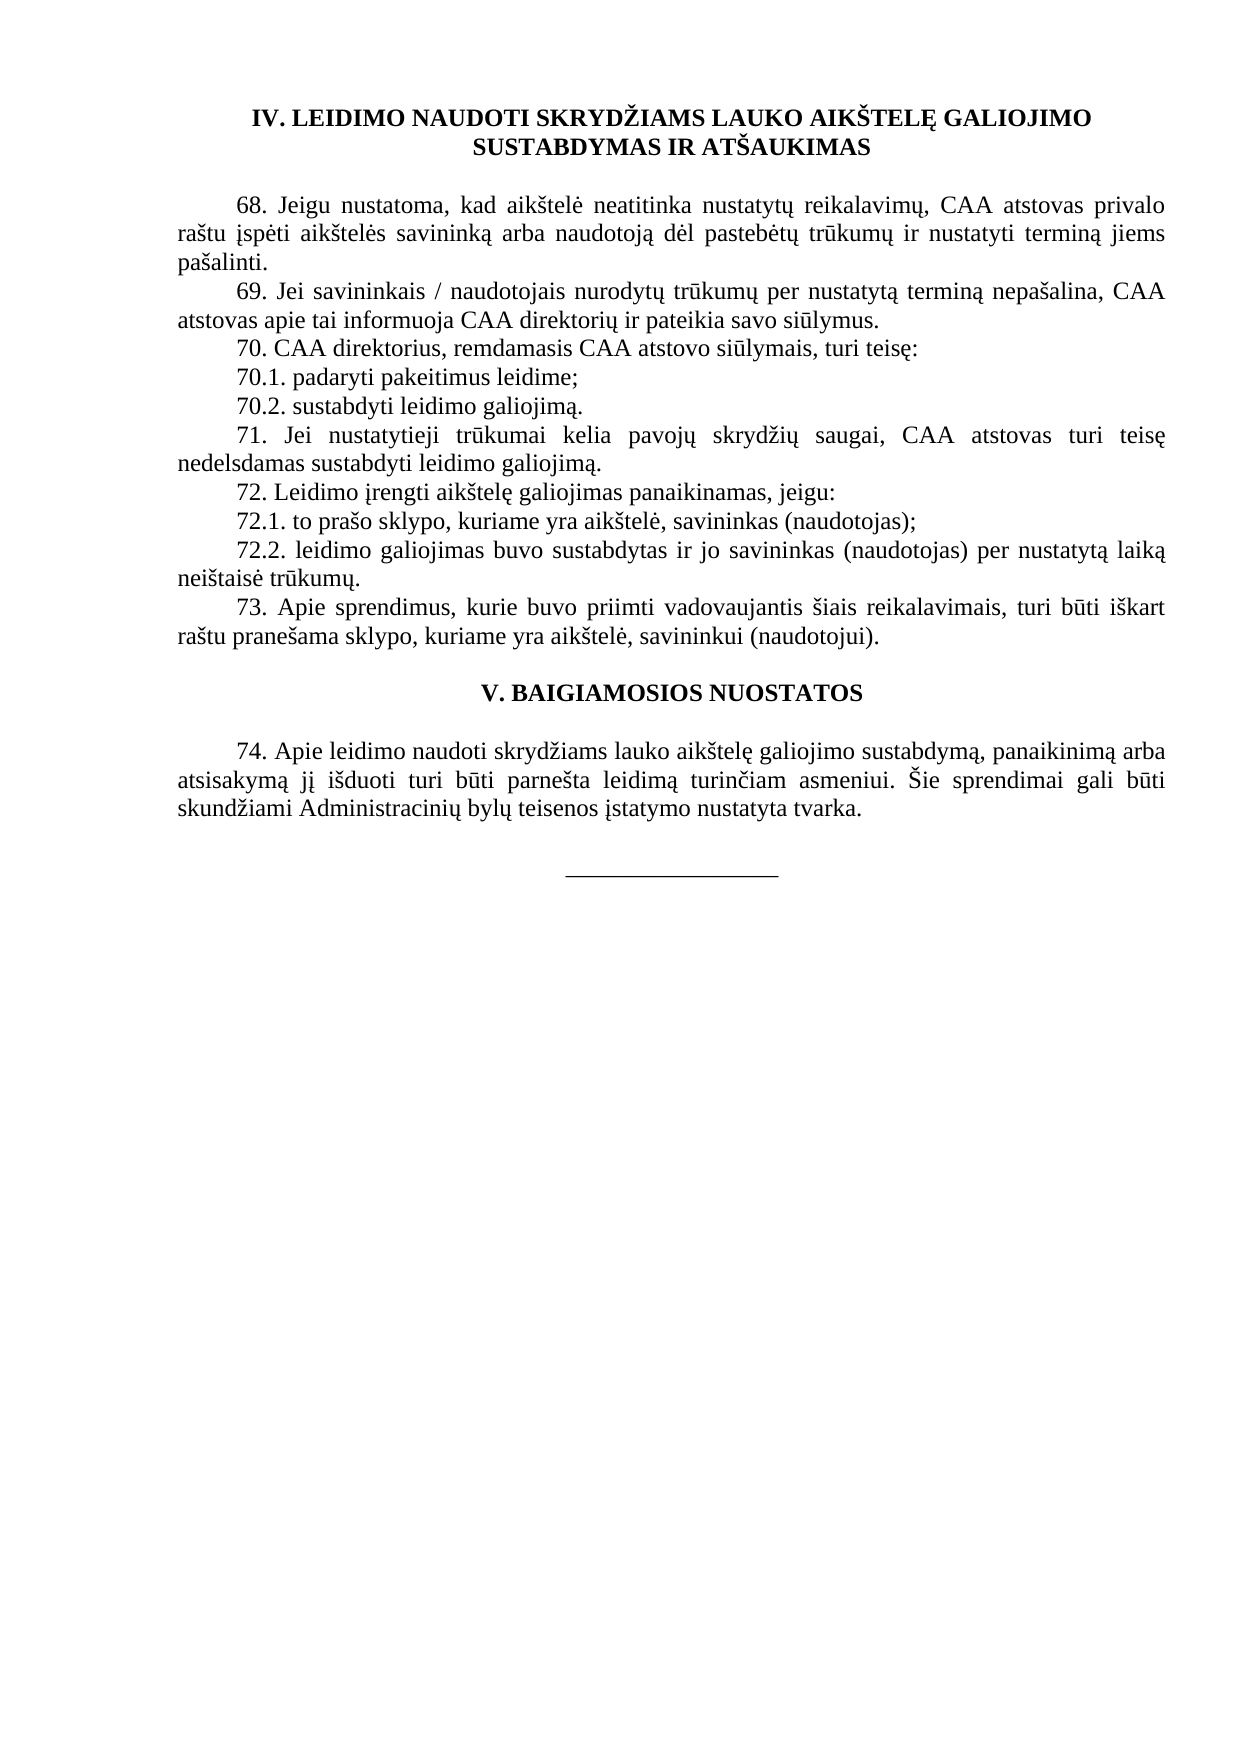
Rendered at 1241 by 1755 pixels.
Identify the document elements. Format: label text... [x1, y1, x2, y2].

text IV. LEIDIMO NAUDOTI SKRYDŽIAMS LAUKO AIKŠTELĘ GALIOJIMO SUSTABDYMAS IR ATŠAUKIMAS [177, 103, 1166, 161]
text 72. Leidimo įrengti aikštelę galiojimas panaikinamas, jeigu: [177, 477, 1166, 506]
text V. BAIGIAMOSIOS NUOSTATOS [177, 678, 1166, 707]
text 74. Apie leidimo naudoti skrydžiams lauko aikštelę galiojimo sustabdymą, panaikinimą arba atsisakymą jį išduoti turi būti parnešta leidimą turinčiam asmeniui. Šie sprendimai gali būti skundžiami Administracinių bylų teisenos įstatymo nustatyta tvarka. [177, 736, 1166, 822]
text 68. Jeigu nustatoma, kad aikštelė neatitinka nustatytų reikalavimų, CAA atstovas privalo raštu įspėti aikštelės savininką arba naudotoją dėl pastebėtų trūkumų ir nustatyti terminą jiems pašalinti. [177, 190, 1166, 276]
text _________________ [177, 851, 1166, 880]
text 70.2. sustabdyti leidimo galiojimą. [177, 391, 1166, 420]
text 70. CAA direktorius, remdamasis CAA atstovo siūlymais, turi teisę: [177, 333, 1166, 362]
text 70.1. padaryti pakeitimus leidime; [177, 362, 1166, 391]
text 71. Jei nustatytieji trūkumai kelia pavojų skrydžių saugai, CAA atstovas turi teisę nedelsdamas sustabdyti leidimo galiojimą. [177, 420, 1166, 477]
text 72.1. to prašo sklypo, kuriame yra aikštelė, savininkas (naudotojas); [177, 506, 1166, 535]
text 73. Apie sprendimus, kurie buvo priimti vadovaujantis šiais reikalavimais, turi būti iškart raštu pranešama sklypo, kuriame yra aikštelė, savininkui (naudotojui). [177, 592, 1166, 650]
text 69. Jei savininkais / naudotojais nurodytų trūkumų per nustatytą terminą nepašalina, CAA atstovas apie tai informuoja CAA direktorių ir pateikia savo siūlymus. [177, 276, 1166, 333]
text 72.2. leidimo galiojimas buvo sustabdytas ir jo savininkas (naudotojas) per nustatytą laiką neištaisė trūkumų. [177, 535, 1166, 592]
